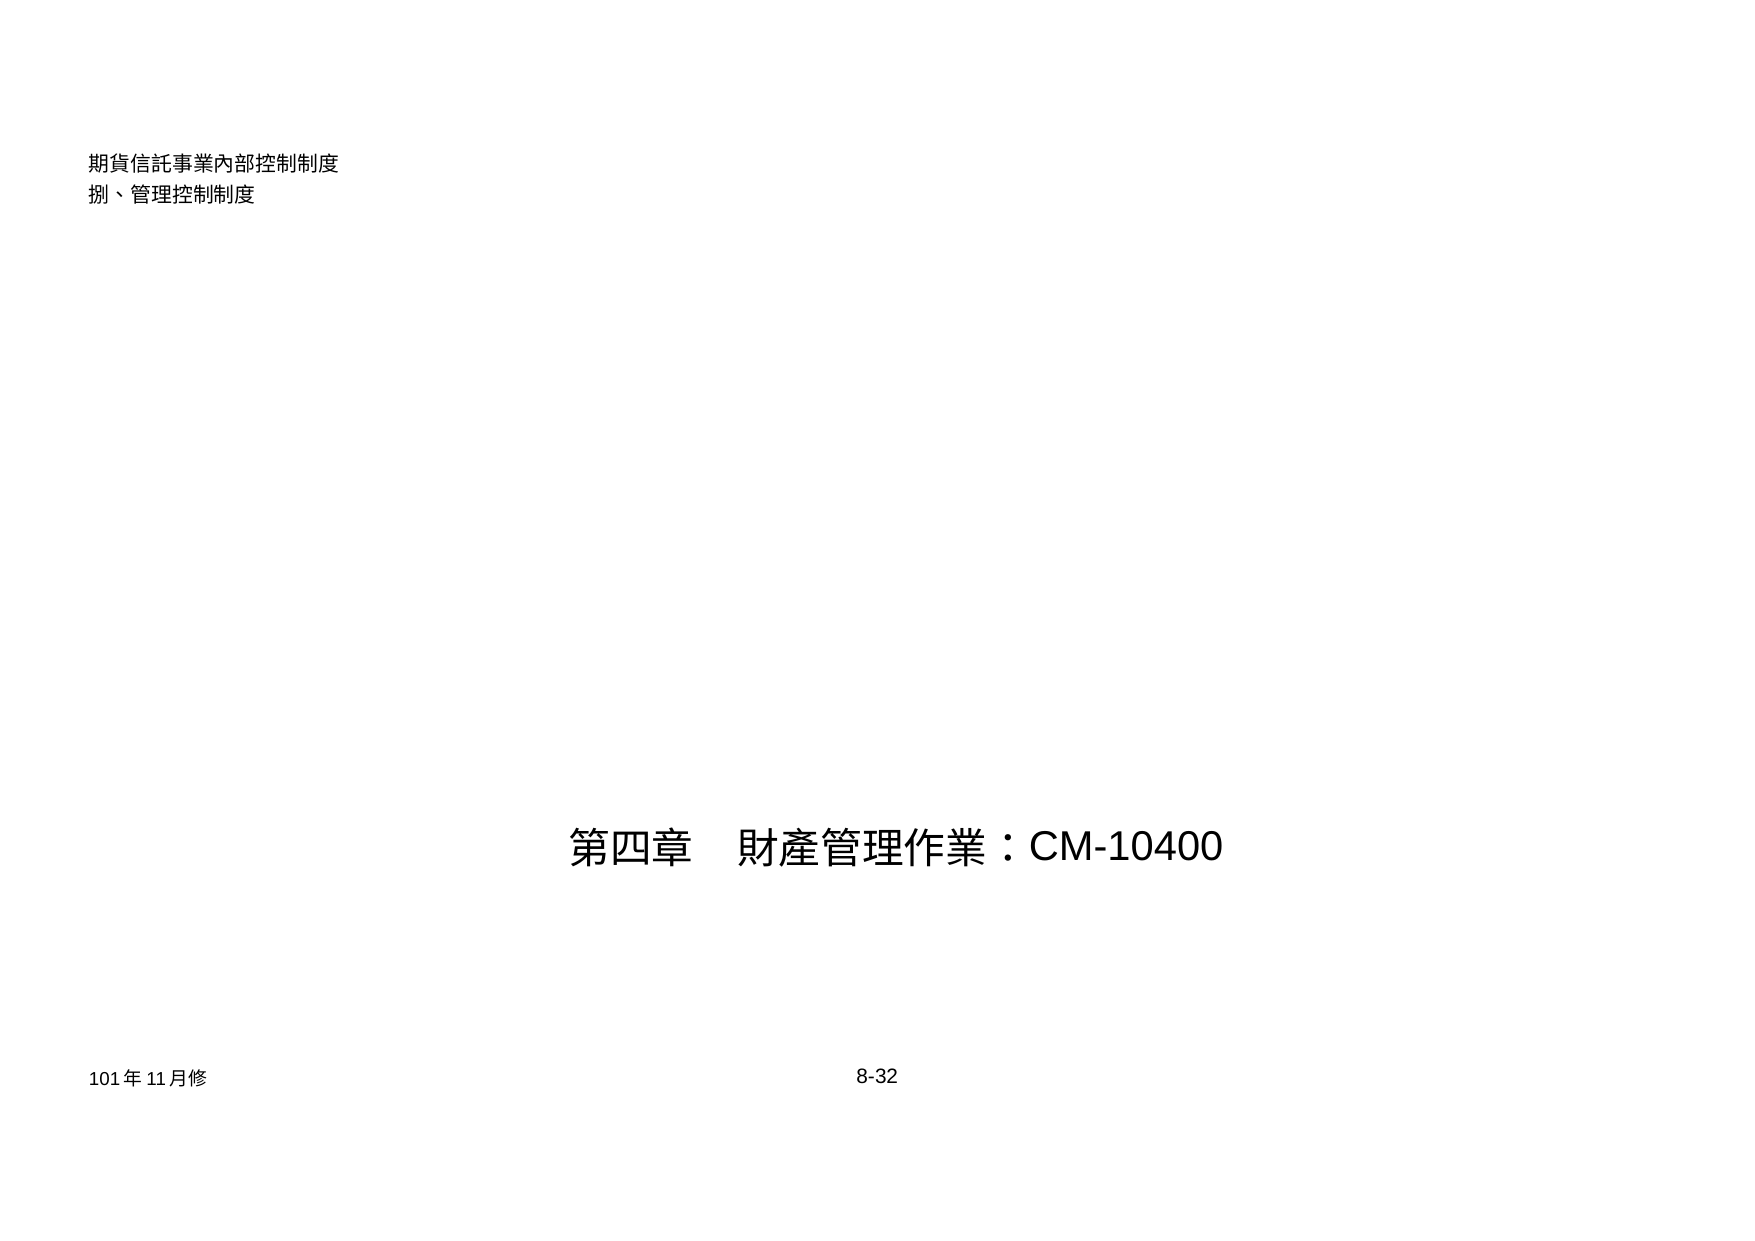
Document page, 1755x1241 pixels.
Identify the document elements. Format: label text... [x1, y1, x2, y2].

subtitle 財產管理作業：CM-10400 [126, 804, 1666, 866]
